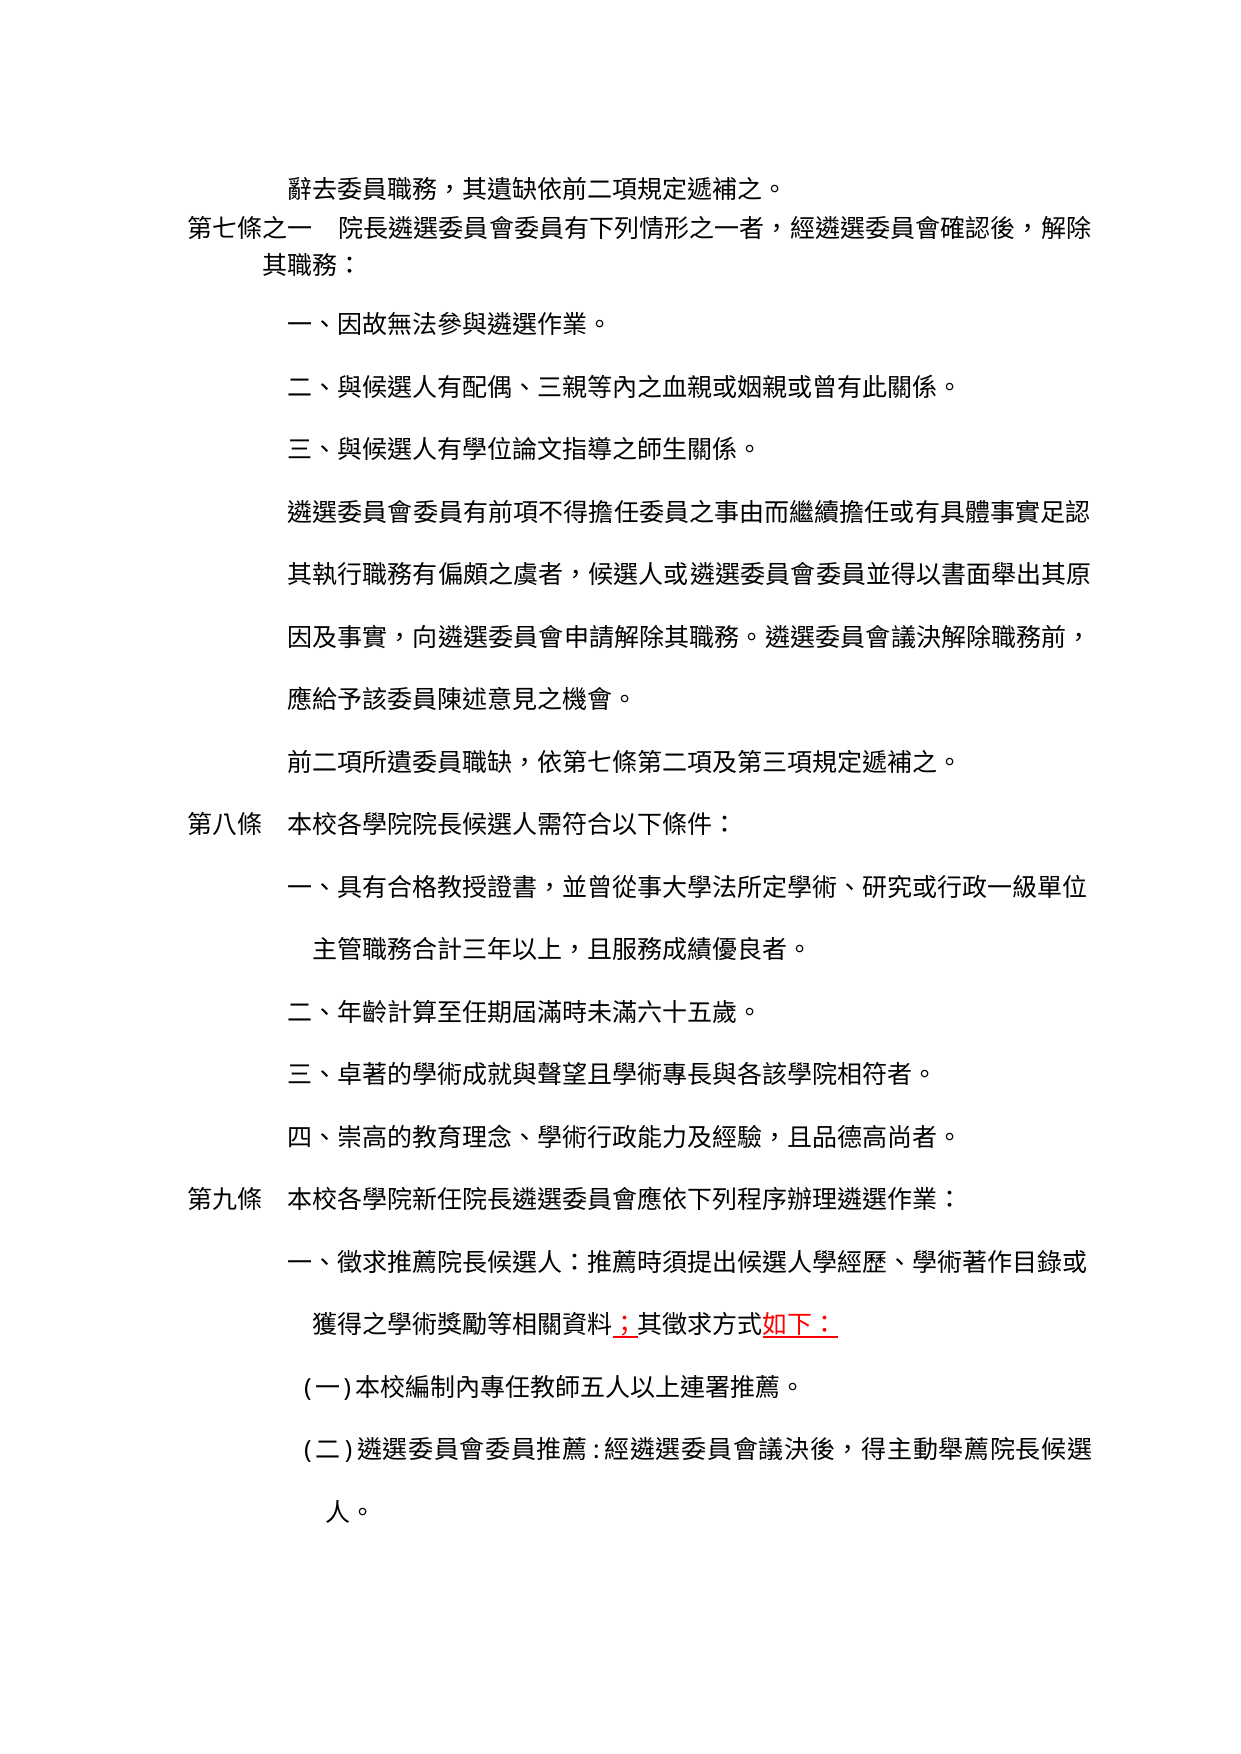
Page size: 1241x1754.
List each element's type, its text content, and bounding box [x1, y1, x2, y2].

text 一、因故無法參與遴選作業。 [287, 281, 1093, 344]
text 三、與候選人有學位論文指導之師生關係。 [287, 406, 1093, 469]
text 前二項所遺委員職缺，依第七條第二項及第三項規定遞補之。 [287, 719, 1093, 781]
text (二)遴選委員會委員推薦:經遴選委員會議決後，得主動舉薦院長候選人。 [300, 1406, 1093, 1531]
text 遴選委員會委員有前項不得擔任委員之事由而繼續擔任或有具體事實足認其執行職務有偏頗之虞者，候選人或遴選委員會委員並得以書面舉出其原因及事實，向遴選委員會申請解除其職務。遴選委員會議決解除職務前，應給予該委員陳述意見之機會。 [287, 469, 1093, 719]
text (一)本校編制內專任教師五人以上連署推薦。 [300, 1344, 1093, 1406]
text 二、與候選人有配偶、三親等內之血親或姻親或曾有此關係。 [287, 344, 1093, 406]
text 三、卓著的學術成就與聲望且學術專長與各該學院相符者。 [287, 1031, 1093, 1094]
text 辭去委員職務，其遺缺依前二項規定遞補之。 [287, 146, 1093, 209]
text 第九條 本校各學院新任院長遴選委員會應依下列程序辦理遴選作業： [187, 1156, 1093, 1219]
text 第八條 本校各學院院長候選人需符合以下條件： [187, 781, 1093, 844]
text 一、徵求推薦院長候選人：推薦時須提出候選人學經歷、學術著作目錄或獲得之學術獎勵等相關資料；其徵求方式如下： [287, 1219, 1093, 1344]
text 四、崇高的教育理念、學術行政能力及經驗，且品德高尚者。 [287, 1094, 1093, 1156]
text 第七條之一 院長遴選委員會委員有下列情形之一者，經遴選委員會確認後，解除其職務： [187, 209, 1093, 281]
text 一、具有合格教授證書，並曾從事大學法所定學術、研究或行政一級單位主管職務合計三年以上，且服務成績優良者。 [287, 844, 1093, 969]
text 二、年齡計算至任期屆滿時未滿六十五歲。 [287, 969, 1093, 1031]
